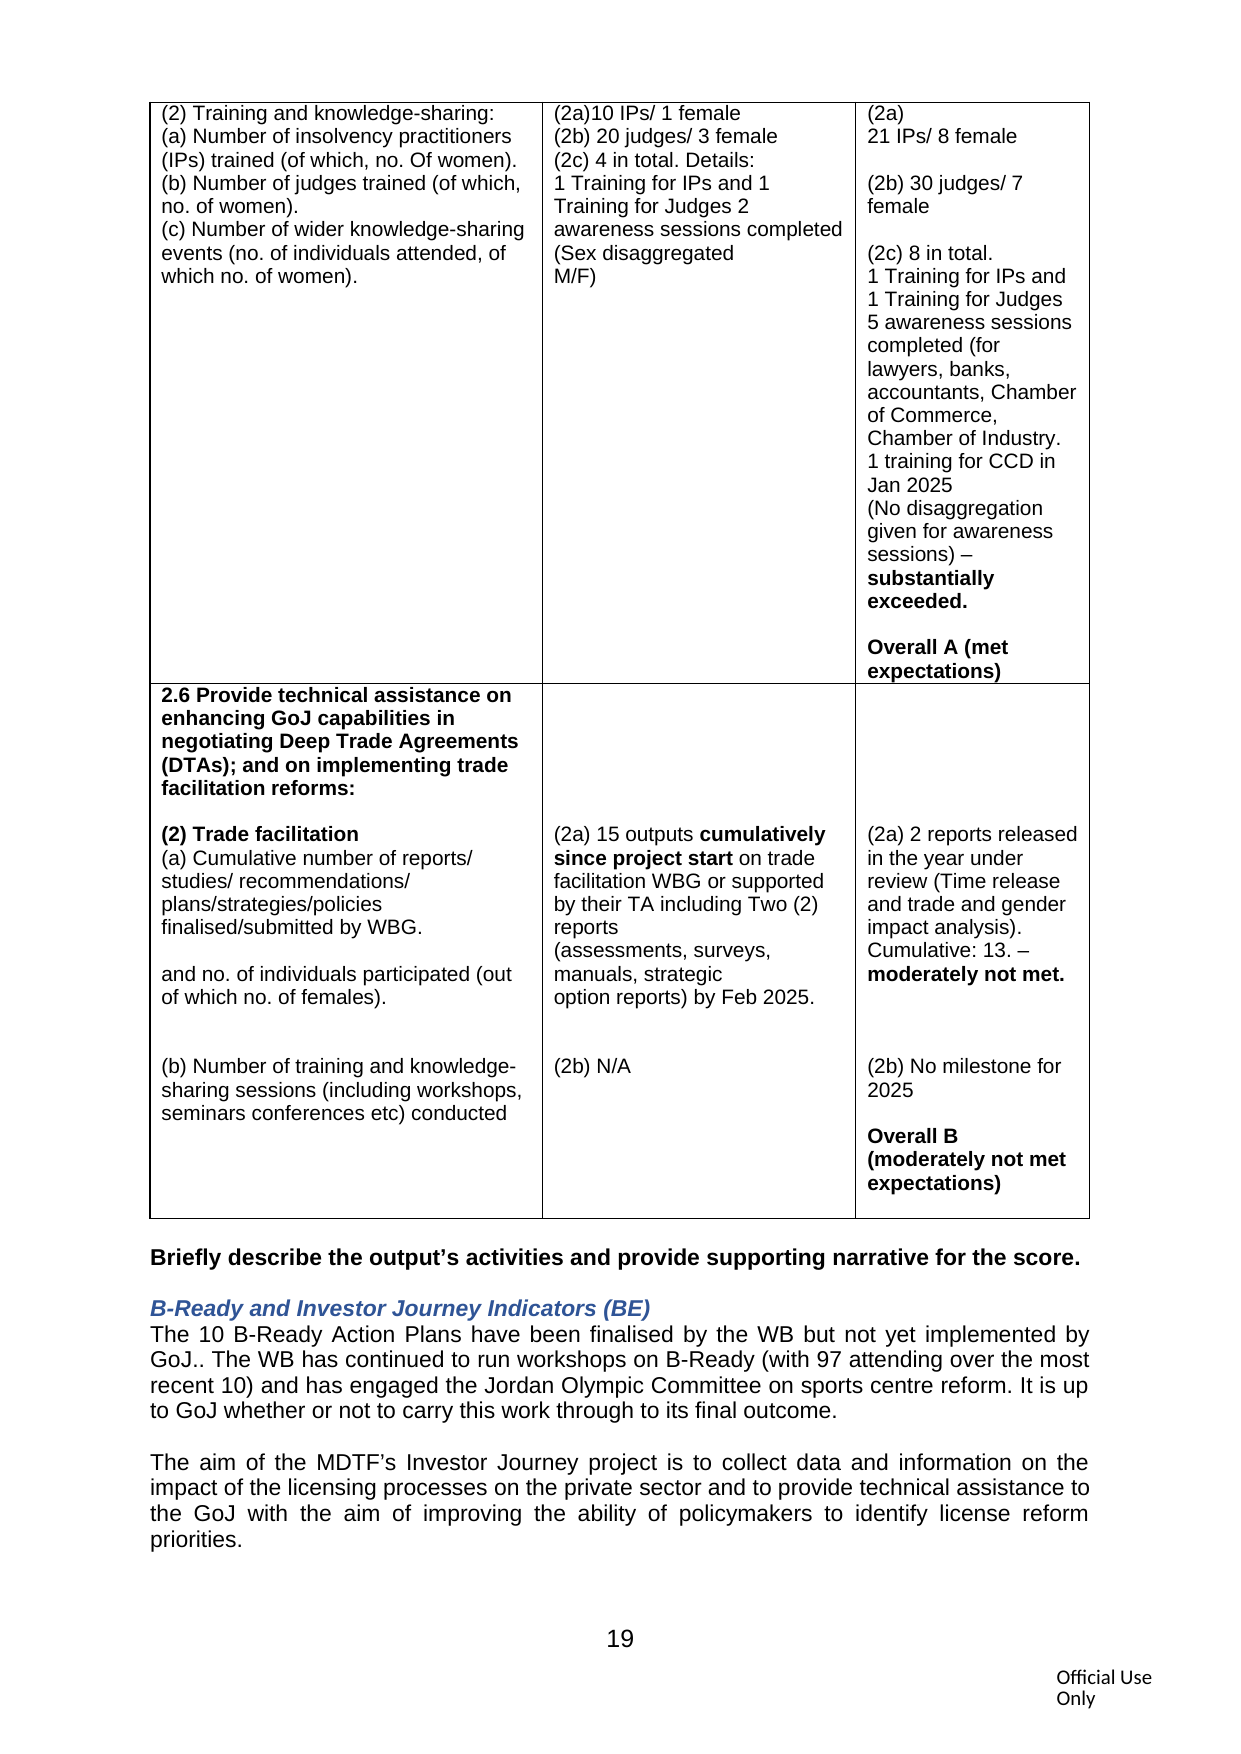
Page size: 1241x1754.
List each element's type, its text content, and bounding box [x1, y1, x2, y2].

table_cell (2a) 2 reports released in the year under review (Time release and trade and gender impact analysis). Cumulative: 13. – moderately not met. [856, 823, 1089, 1055]
text The aim of the MDTF’s Investor Journey project is to collect data and information on the impact of the licensing processes on the private sector and to provide technical assistance to the GoJ with the aim of improving the ability of policymakers to identify license reform priorities. [150, 1449, 1090, 1552]
table_cell [543, 684, 855, 823]
table_cell 2.6 Provide technical assistance on enhancing GoJ capabilities in negotiating Deep Trade Agreements (DTAs); and on implementing trade facilitation reforms: [151, 684, 542, 823]
table_cell [856, 684, 1089, 823]
table_cell (2a) 21 IPs/ 8 female (2b) 30 judges/ 7 female (2c) 8 in total. 1 Training for IPs and 1 Training for Judges 5 awareness sessions completed (for lawyers, banks, accountants, Chamber of Commerce, Chamber of Industry. 1 training for CCD in Jan 2025 (No disaggregation given for awareness sessions) – substantially exceeded. Overall A (met expectations) [856, 103, 1089, 682]
table_cell (2a) 15 outputs cumulatively since project start on trade facilitation WBG or supported by their TA including Two (2) reports (assessments, surveys, manuals, strategic option reports) by Feb 2025. [543, 823, 855, 1055]
table_cell (2) Trade facilitation (a) Cumulative number of reports/ studies/ recommendations/ plans/strategies/policies finalised/submitted by WBG. and no. of individuals participated (out of which no. of females). [151, 823, 542, 1055]
text Briefly describe the output’s activities and provide supporting narrative for the score. [150, 1244, 1090, 1270]
table_cell (2a)10 IPs/ 1 female (2b) 20 judges/ 3 female (2c) 4 in total. Details: 1 Training for IPs and 1 Training for Judges 2 awareness sessions completed (Sex disaggregated M/F) [543, 103, 855, 682]
text The 10 B-Ready Action Plans have been finalised by the WB but not yet implemented by GoJ.. The WB has continued to run workshops on B-Ready (with 97 attending over the most recent 10) and has engaged the Jordan Olympic Committee on sports centre reform. It is up to GoJ whether or not to carry this work through to its final outcome. [150, 1321, 1090, 1424]
table_cell (2b) No milestone for 2025 Overall B (moderately not met expectations) [856, 1055, 1089, 1218]
text B-Ready and Investor Journey Indicators (BE) [150, 1296, 1090, 1321]
table_cell (2b) N/A [543, 1055, 855, 1218]
table_cell (2) Training and knowledge-sharing: (a) Number of insolvency practitioners (IPs) trained (of which, no. Of women). (b) Number of judges trained (of which, no. of women). (c) Number of wider knowledge-sharing events (no. of individuals attended, of which no. of women). [151, 103, 542, 682]
table_cell (b) Number of training and knowledge-sharing sessions (including workshops, seminars conferences etc) conducted [151, 1055, 542, 1218]
